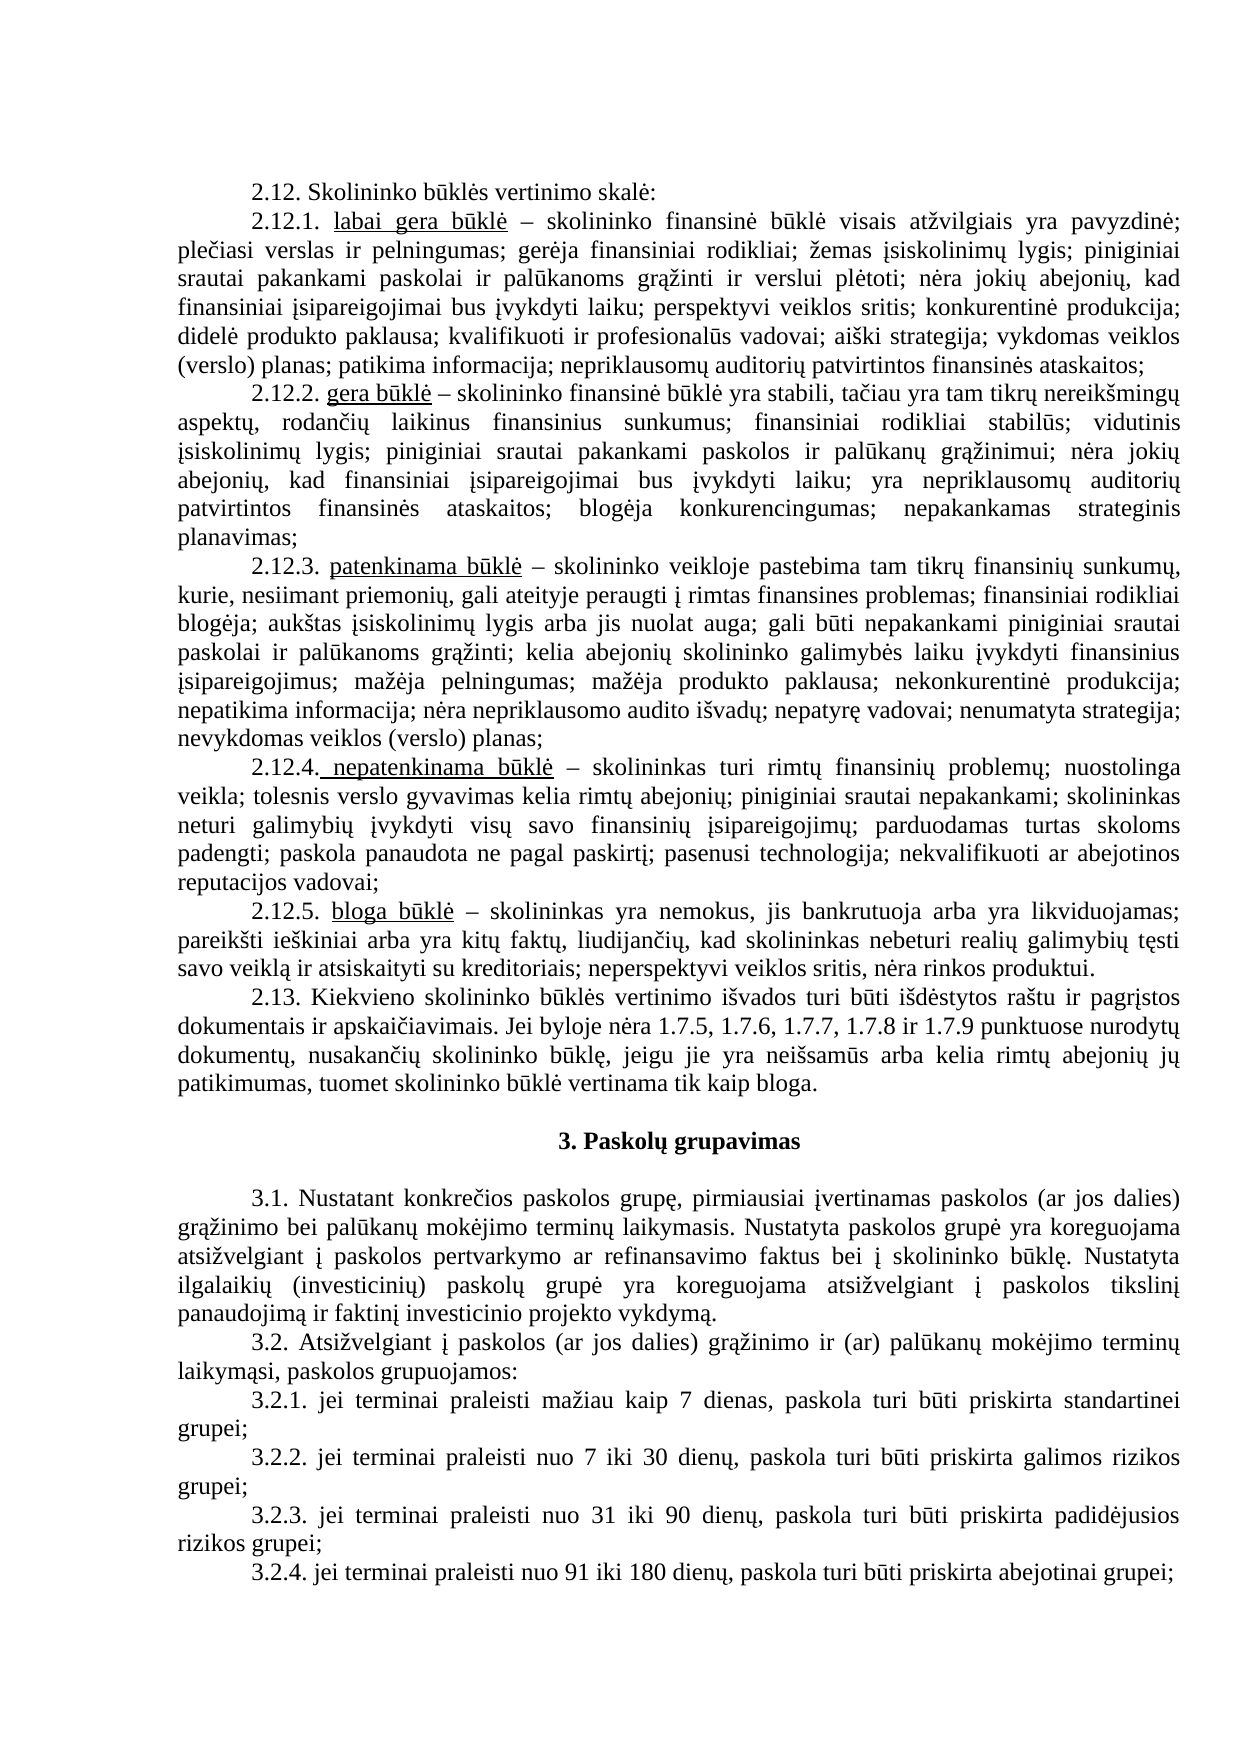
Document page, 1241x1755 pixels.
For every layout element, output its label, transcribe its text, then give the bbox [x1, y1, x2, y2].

text 2.12.4. nepatenkinama būklė – skolininkas turi rimtų finansinių problemų; nuostolinga veikla; tolesnis verslo gyvavimas kelia rimtų abejonių; piniginiai srautai nepakankami; skolininkas neturi galimybių įvykdyti visų savo finansinių įsipareigojimų; parduodamas turtas skoloms padengti; paskola panaudota ne pagal paskirtį; pasenusi technologija; nekvalifikuoti ar abejotinos reputacijos vadovai; [177, 752, 1181, 896]
text 2.12.5. bloga būklė – skolininkas yra nemokus, jis bankrutuoja arba yra likviduojamas; pareikšti ieškiniai arba yra kitų faktų, liudijančių, kad skolininkas nebeturi realių galimybių tęsti savo veiklą ir atsiskaityti su kreditoriais; neperspektyvi veiklos sritis, nėra rinkos produktui. [177, 896, 1181, 982]
text 3.2.2. jei terminai praleisti nuo 7 iki 30 dienų, paskola turi būti priskirta galimos rizikos grupei; [177, 1442, 1181, 1500]
text 2.12.1. labai gera būklė – skolininko finansinė būklė visais atžvilgiais yra pavyzdinė; plečiasi verslas ir pelningumas; gerėja finansiniai rodikliai; žemas įsiskolinimų lygis; piniginiai srautai pakankami paskolai ir palūkanoms grąžinti ir verslui plėtoti; nėra jokių abejonių, kad finansiniai įsipareigojimai bus įvykdyti laiku; perspektyvi veiklos sritis; konkurentinė produkcija; didelė produkto paklausa; kvalifikuoti ir profesionalūs vadovai; aiški strategija; vykdomas veiklos (verslo) planas; patikima informacija; nepriklausomų auditorių patvirtintos finansinės ataskaitos; [177, 206, 1181, 378]
text 2.12.3. patenkinama būklė – skolininko veikloje pastebima tam tikrų finansinių sunkumų, kurie, nesiimant priemonių, gali ateityje peraugti į rimtas finansines problemas; finansiniai rodikliai blogėja; aukštas įsiskolinimų lygis arba jis nuolat auga; gali būti nepakankami piniginiai srautai paskolai ir palūkanoms grąžinti; kelia abejonių skolininko galimybės laiku įvykdyti finansinius įsipareigojimus; mažėja pelningumas; mažėja produkto paklausa; nekonkurentinė produkcija; nepatikima informacija; nėra nepriklausomo audito išvadų; nepatyrę vadovai; nenumatyta strategija; nevykdomas veiklos (verslo) planas; [177, 551, 1181, 752]
text 2.12. Skolininko būklės vertinimo skalė: [177, 177, 1181, 206]
text 3. Paskolų grupavimas [177, 1126, 1181, 1155]
text 3.2.4. jei terminai praleisti nuo 91 iki 180 dienų, paskola turi būti priskirta abejotinai grupei; [177, 1557, 1181, 1586]
text 3.2. Atsižvelgiant į paskolos (ar jos dalies) grąžinimo ir (ar) palūkanų mokėjimo terminų laikymąsi, paskolos grupuojamos: [177, 1327, 1181, 1385]
text 3.2.3. jei terminai praleisti nuo 31 iki 90 dienų, paskola turi būti priskirta padidėjusios rizikos grupei; [177, 1500, 1181, 1557]
text 3.2.1. jei terminai praleisti mažiau kaip 7 dienas, paskola turi būti priskirta standartinei grupei; [177, 1385, 1181, 1442]
text 2.12.2. gera būklė – skolininko finansinė būklė yra stabili, tačiau yra tam tikrų nereikšmingų aspektų, rodančių laikinus finansinius sunkumus; finansiniai rodikliai stabilūs; vidutinis įsiskolinimų lygis; piniginiai srautai pakankami paskolos ir palūkanų grąžinimui; nėra jokių abejonių, kad finansiniai įsipareigojimai bus įvykdyti laiku; yra nepriklausomų auditorių patvirtintos finansinės ataskaitos; blogėja konkurencingumas; nepakankamas strateginis planavimas; [177, 378, 1181, 551]
text 3.1. Nustatant konkrečios paskolos grupę, pirmiausiai įvertinamas paskolos (ar jos dalies) grąžinimo bei palūkanų mokėjimo terminų laikymasis. Nustatyta paskolos grupė yra koreguojama atsižvelgiant į paskolos pertvarkymo ar refinansavimo faktus bei į skolininko būklę. Nustatyta ilgalaikių (investicinių) paskolų grupė yra koreguojama atsižvelgiant į paskolos tikslinį panaudojimą ir faktinį investicinio projekto vykdymą. [177, 1183, 1181, 1327]
text 2.13. Kiekvieno skolininko būklės vertinimo išvados turi būti išdėstytos raštu ir pagrįstos dokumentais ir apskaičiavimais. Jei byloje nėra 1.7.5, 1.7.6, 1.7.7, 1.7.8 ir 1.7.9 punktuose nurodytų dokumentų, nusakančių skolininko būklę, jeigu jie yra neišsamūs arba kelia rimtų abejonių jų patikimumas, tuomet skolininko būklė vertinama tik kaip bloga. [177, 982, 1181, 1097]
